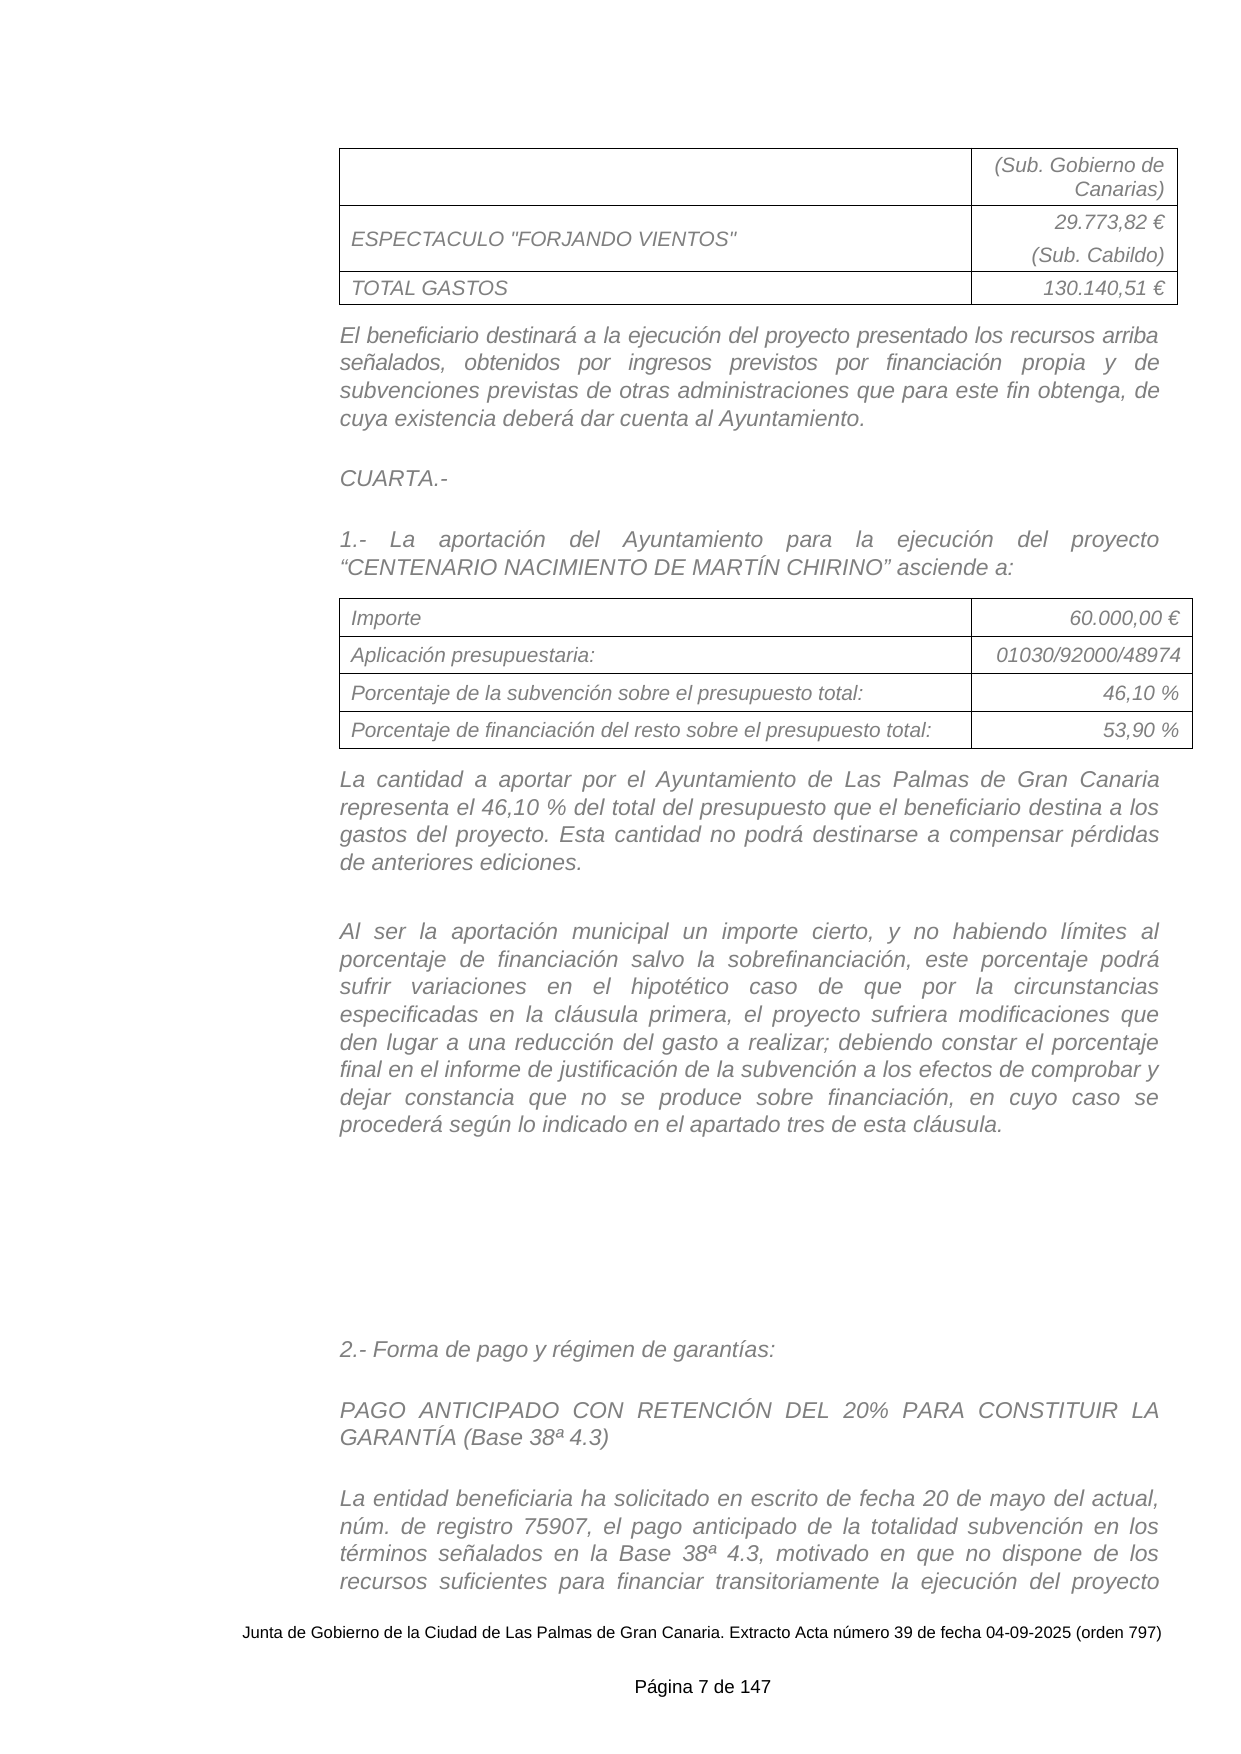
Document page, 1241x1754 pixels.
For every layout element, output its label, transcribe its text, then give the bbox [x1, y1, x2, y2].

table_cell Porcentaje de financiación del resto sobre el presupuesto total: [340, 712, 971, 748]
table_cell 01030/92000/48974 [972, 637, 1192, 673]
text 2.- Forma de pago y régimen de garantías: [339, 1336, 1162, 1362]
table_header Importe [340, 599, 971, 636]
table_cell TOTAL GASTOS [340, 272, 971, 304]
table_cell [340, 149, 971, 205]
table_cell ESPECTACULO "FORJANDO VIENTOS" [340, 206, 971, 271]
table_cell 46,10 % [972, 674, 1192, 711]
table_cell 130.140,51 € [972, 272, 1177, 304]
text PAGO ANTICIPADO CON RETENCIÓN DEL 20% PARA CONSTITUIR LA GARANTÍA (Base 38ª 4.3) [339, 1397, 1162, 1451]
text La cantidad a aportar por el Ayuntamiento de Las Palmas de Gran Canaria representa el 46,10 % del total del presupuesto que el beneficiario destina a los gastos del proyecto. Esta cantidad no podrá destinarse a compensar pérdidas de anteriores ediciones. [339, 766, 1162, 875]
text El beneficiario destinará a la ejecución del proyecto presentado los recursos arriba señalados, obtenidos por ingresos previstos por financiación propia y de subvenciones previstas de otras administraciones que para este fin obtenga, de cuya existencia deberá dar cuenta al Ayuntamiento. [339, 322, 1162, 431]
text 1.- La aportación del Ayuntamiento para la ejecución del proyecto “CENTENARIO NACIMIENTO DE MARTÍN CHIRINO” asciende a: [339, 526, 1162, 580]
table_cell 53,90 % [972, 712, 1192, 748]
table_cell Porcentaje de la subvención sobre el presupuesto total: [340, 674, 971, 711]
text La entidad beneficiaria ha solicitado en escrito de fecha 20 de mayo del actual, núm. de registro 75907, el pago anticipado de la totalidad subvención en los términos señalados en la Base 38ª 4.3, motivado en que no dispone de los recursos suficientes para financiar transitoriamente la ejecución del proyecto [339, 1485, 1162, 1594]
text CUARTA.- [339, 465, 1162, 492]
table_cell 29.773,82 € (Sub. Cabildo) [972, 206, 1177, 271]
table_header 60.000,00 € [972, 599, 1192, 636]
table_cell Aplicación presupuestaria: [340, 637, 971, 673]
table_cell (Sub. Gobierno de Canarias) [972, 149, 1177, 205]
text Al ser la aportación municipal un importe cierto, y no habiendo límites al porcentaje de financiación salvo la sobrefinanciación, este porcentaje podrá sufrir variaciones en el hipotético caso de que por la circunstancias especificadas en la cláusula primera, el proyecto sufriera modificaciones que den lugar a una reducción del gasto a realizar; debiendo constar el porcentaje final en el informe de justificación de la subvención a los efectos de comprobar y dejar constancia que no se produce sobre financiación, en cuyo caso se procederá según lo indicado en el apartado tres de esta cláusula. [339, 918, 1162, 1138]
